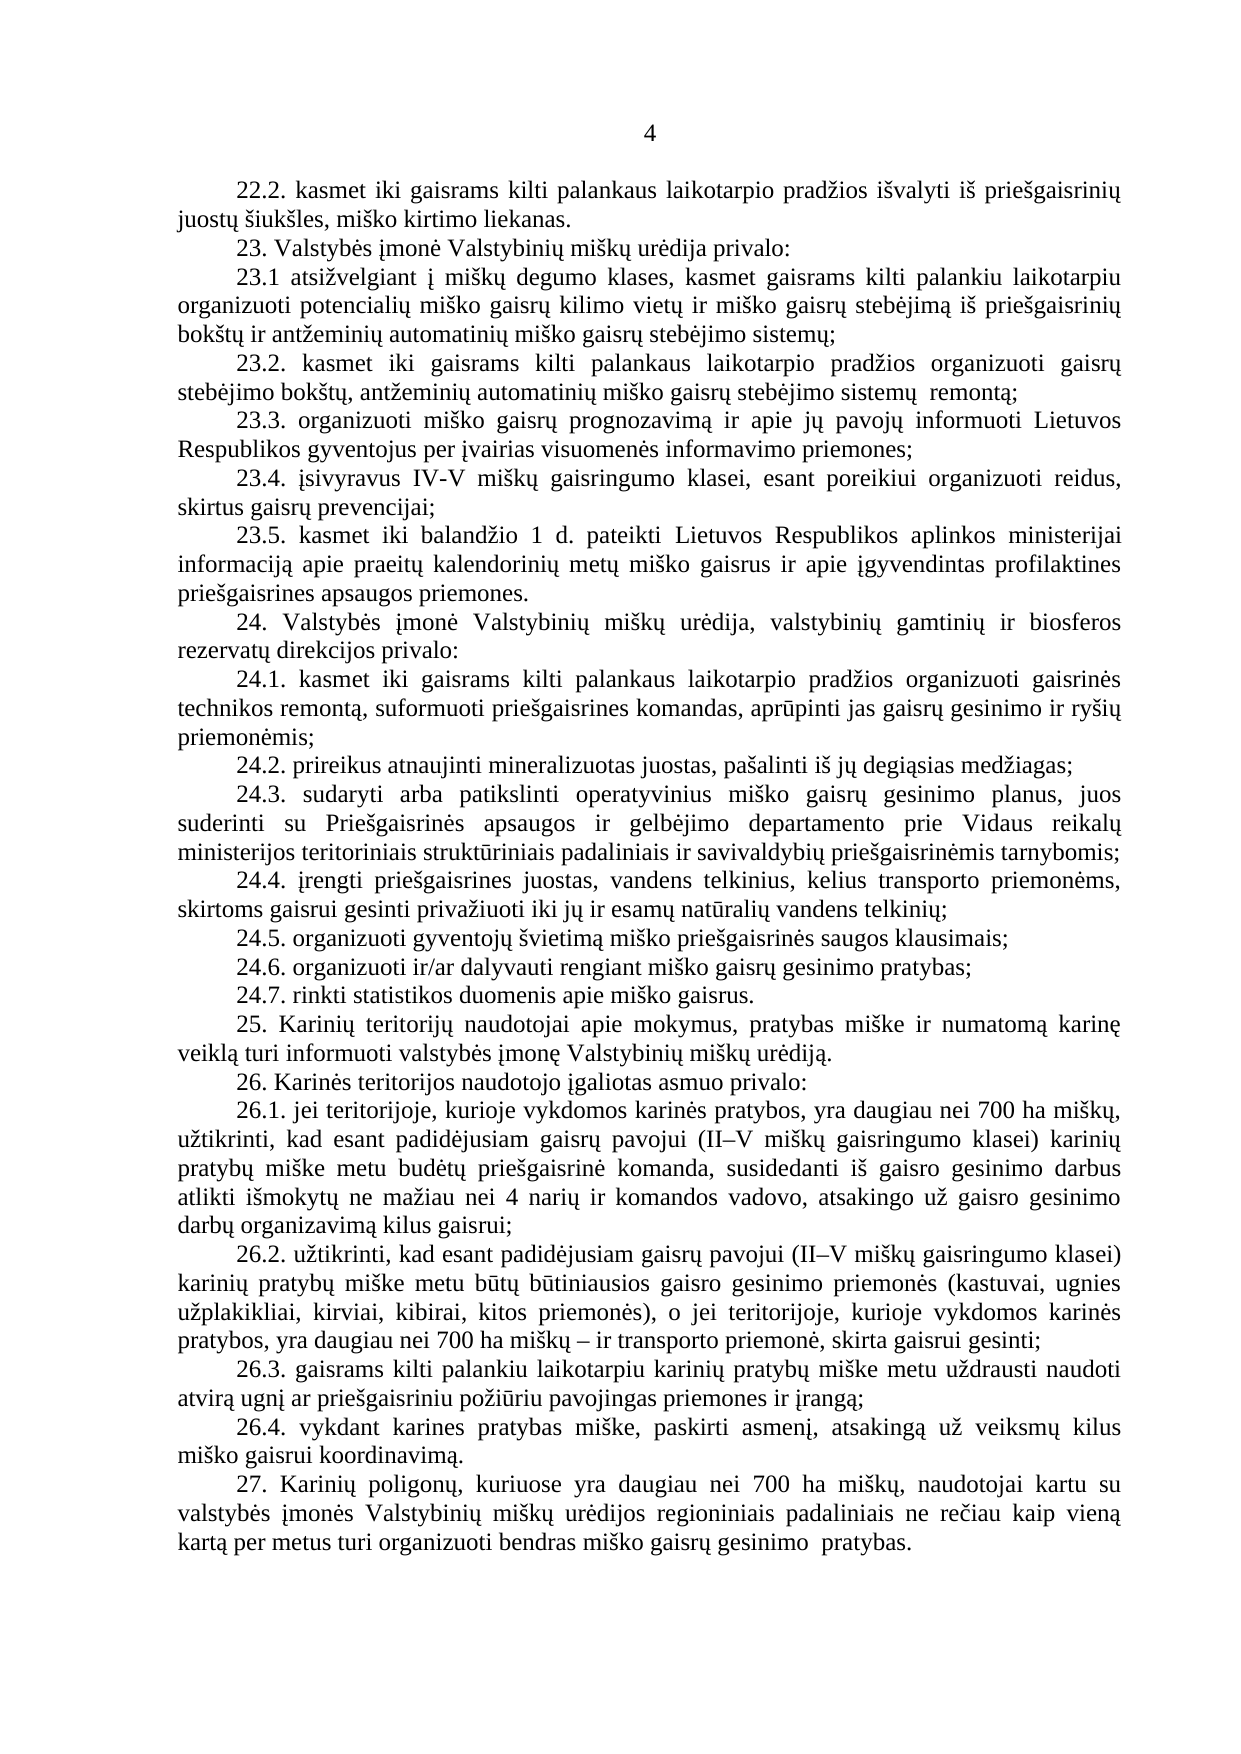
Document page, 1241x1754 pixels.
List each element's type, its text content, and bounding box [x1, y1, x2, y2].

text 26.3. gaisrams kilti palankiu laikotarpiu karinių pratybų miške metu uždrausti naudoti atvirą ugnį ar priešgaisriniu požiūriu pavojingas priemones ir įrangą; [177, 1354, 1122, 1412]
text 24. Valstybės įmonė Valstybinių miškų urėdija, valstybinių gamtinių ir biosferos rezervatų direkcijos privalo: [177, 607, 1122, 664]
text 26.1. jei teritorijoje, kurioje vykdomos karinės pratybos, yra daugiau nei 700 ha miškų, užtikrinti, kad esant padidėjusiam gaisrų pavojui (II–V miškų gaisringumo klasei) karinių pratybų miške metu budėtų priešgaisrinė komanda, susidedanti iš gaisro gesinimo darbus atlikti išmokytų ne mažiau nei 4 narių ir komandos vadovo, atsakingo už gaisro gesinimo darbų organizavimą kilus gaisrui; [177, 1096, 1122, 1239]
text 23. Valstybės įmonė Valstybinių miškų urėdija privalo: [177, 233, 1122, 262]
text 24.2. prireikus atnaujinti mineralizuotas juostas, pašalinti iš jų degiąsias medžiagas; [177, 751, 1122, 779]
text 26.2. užtikrinti, kad esant padidėjusiam gaisrų pavojui (II–V miškų gaisringumo klasei) karinių pratybų miške metu būtų būtiniausios gaisro gesinimo priemonės (kastuvai, ugnies užplakikliai, kirviai, kibirai, kitos priemonės), o jei teritorijoje, kurioje vykdomos karinės pratybos, yra daugiau nei 700 ha miškų – ir transporto priemonė, skirta gaisrui gesinti; [177, 1239, 1122, 1354]
text 23.1 atsižvelgiant į miškų degumo klases, kasmet gaisrams kilti palankiu laikotarpiu organizuoti potencialių miško gaisrų kilimo vietų ir miško gaisrų stebėjimą iš priešgaisrinių bokštų ir antžeminių automatinių miško gaisrų stebėjimo sistemų; [177, 262, 1122, 348]
text 26.4. vykdant karines pratybas miške, paskirti asmenį, atsakingą už veiksmų kilus miško gaisrui koordinavimą. [177, 1412, 1122, 1469]
text 23.4. įsivyravus IV-V miškų gaisringumo klasei, esant poreikiui organizuoti reidus, skirtus gaisrų prevencijai; [177, 463, 1122, 521]
text 24.6. organizuoti ir/ar dalyvauti rengiant miško gaisrų gesinimo pratybas; [177, 952, 1122, 981]
text 26. Karinės teritorijos naudotojo įgaliotas asmuo privalo: [177, 1067, 1122, 1096]
text 22.2. kasmet iki gaisrams kilti palankaus laikotarpio pradžios išvalyti iš priešgaisrinių juostų šiukšles, miško kirtimo liekanas. [177, 176, 1122, 233]
text 25. Karinių teritorijų naudotojai apie mokymus, pratybas miške ir numatomą karinę veiklą turi informuoti valstybės įmonę Valstybinių miškų urėdiją. [177, 1009, 1122, 1067]
text 23.3. organizuoti miško gaisrų prognozavimą ir apie jų pavojų informuoti Lietuvos Respublikos gyventojus per įvairias visuomenės informavimo priemones; [177, 406, 1122, 463]
text 24.1. kasmet iki gaisrams kilti palankaus laikotarpio pradžios organizuoti gaisrinės technikos remontą, suformuoti priešgaisrines komandas, aprūpinti jas gaisrų gesinimo ir ryšių priemonėmis; [177, 664, 1122, 751]
text 24.7. rinkti statistikos duomenis apie miško gaisrus. [177, 981, 1122, 1009]
text 24.5. organizuoti gyventojų švietimą miško priešgaisrinės saugos klausimais; [177, 923, 1122, 952]
text 24.3. sudaryti arba patikslinti operatyvinius miško gaisrų gesinimo planus, juos suderinti su Priešgaisrinės apsaugos ir gelbėjimo departamento prie Vidaus reikalų ministerijos teritoriniais struktūriniais padaliniais ir savivaldybių priešgaisrinėmis tarnybomis; [177, 779, 1122, 866]
text 24.4. įrengti priešgaisrines juostas, vandens telkinius, kelius transporto priemonėms, skirtoms gaisrui gesinti privažiuoti iki jų ir esamų natūralių vandens telkinių; [177, 866, 1122, 923]
text 23.5. kasmet iki balandžio 1 d. pateikti Lietuvos Respublikos aplinkos ministerijai informaciją apie praeitų kalendorinių metų miško gaisrus ir apie įgyvendintas profilaktines priešgaisrines apsaugos priemones. [177, 521, 1122, 607]
text 27. Karinių poligonų, kuriuose yra daugiau nei 700 ha miškų, naudotojai kartu su valstybės įmonės Valstybinių miškų urėdijos regioniniais padaliniais ne rečiau kaip vieną kartą per metus turi organizuoti bendras miško gaisrų gesinimo pratybas. [177, 1469, 1122, 1556]
text 23.2. kasmet iki gaisrams kilti palankaus laikotarpio pradžios organizuoti gaisrų stebėjimo bokštų, antžeminių automatinių miško gaisrų stebėjimo sistemų remontą; [177, 348, 1122, 406]
